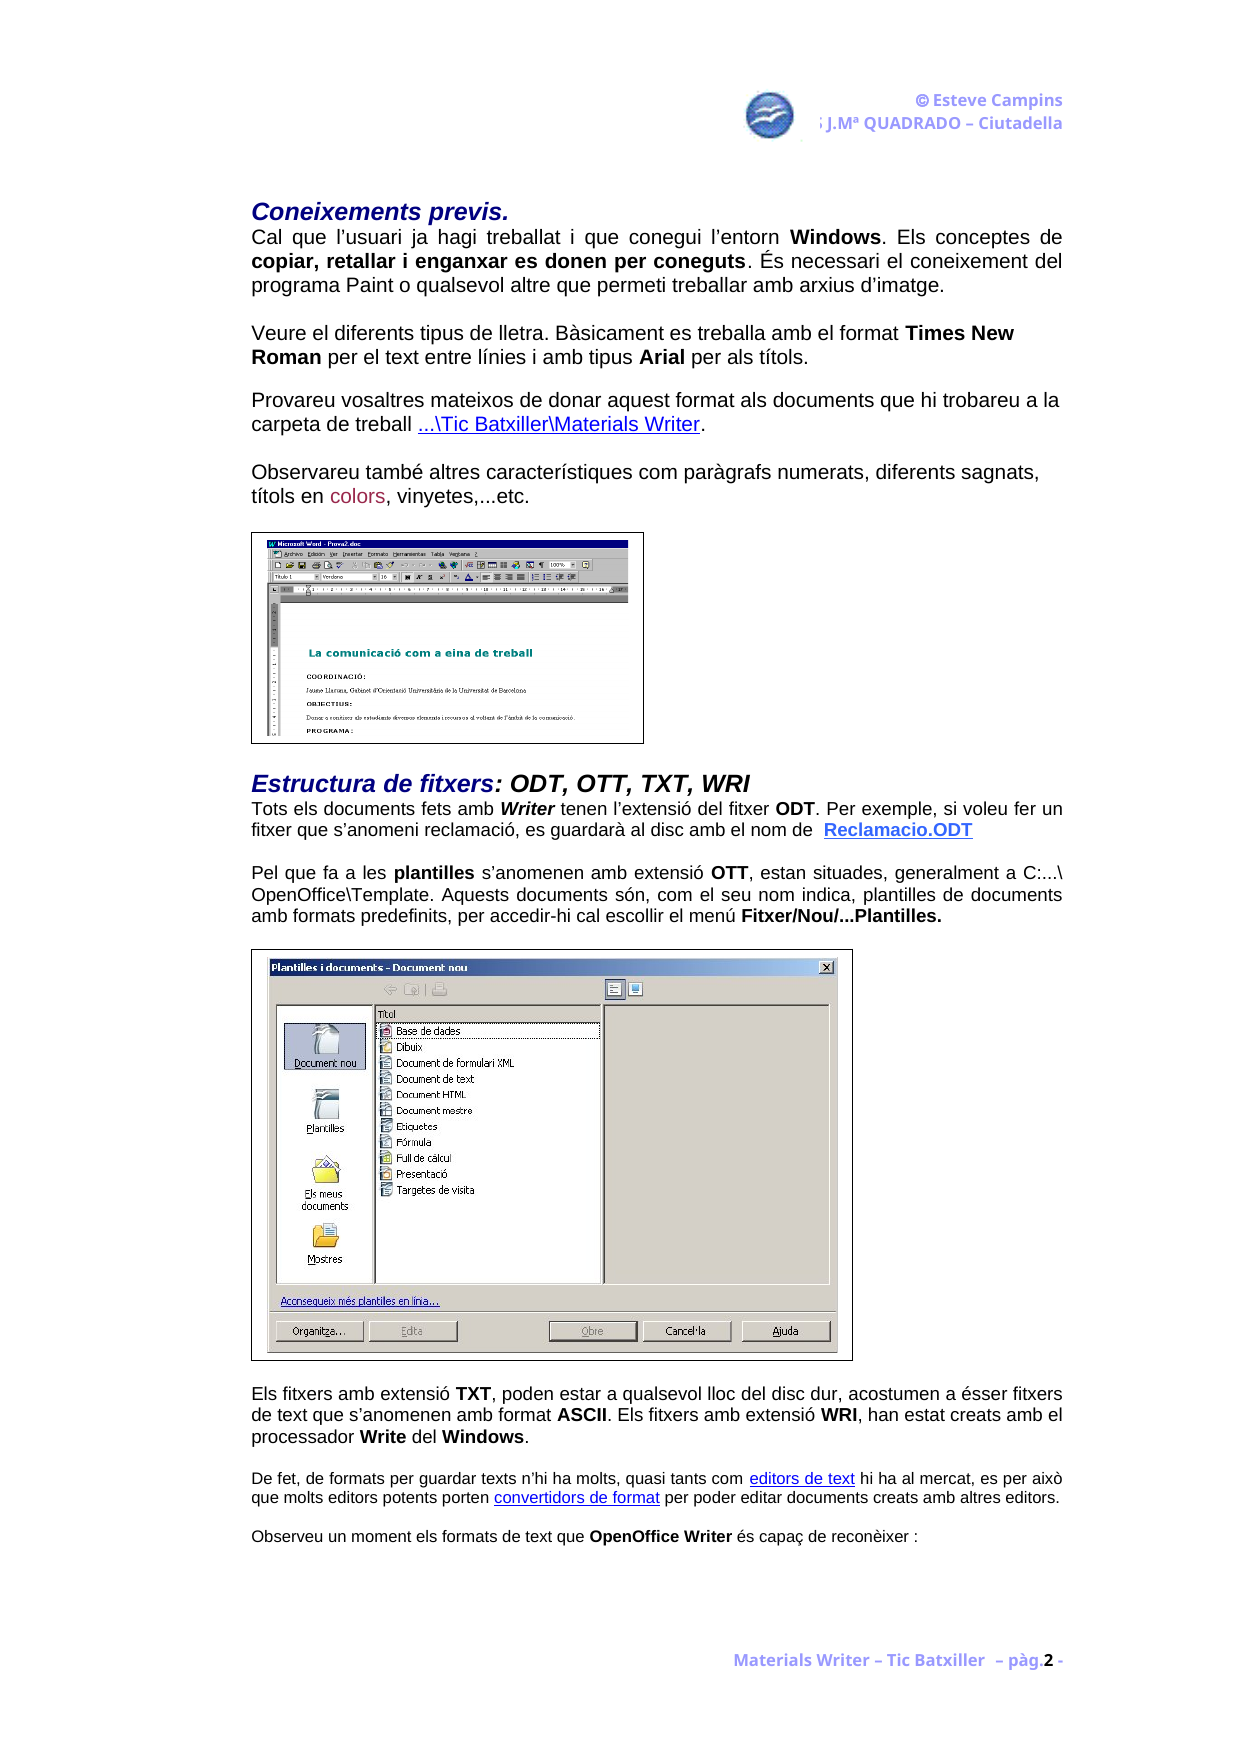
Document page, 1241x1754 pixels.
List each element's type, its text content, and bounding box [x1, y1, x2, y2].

text Veure el diferents tipus de lletra. Bàsicament es treballa amb el format Times New Roman per el text entre línies i amb tipus Arial per als títols. [251, 321, 1063, 369]
text Pel que fa a les plantilles s’anomenen amb extensió OTT, estan situades, generalment a C:...\OpenOffice\Template. Aquests documents són, com el seu nom indica, plantilles de documents amb formats predefinits, per accedir-hi cal escollir el menú Fitxer/Nou/...Plantilles. [251, 862, 1063, 927]
text Observareu també altres característiques com paràgrafs numerats, diferents sagnats, títols en colors, vinyetes,...etc. [251, 460, 1063, 508]
text Tots els documents fets amb Writer tenen l’extensió del fitxer ODT. Per exemple, si voleu fer un fitxer que s’anomeni reclamació, es guardarà al disc amb el nom de Reclamacio.ODT [251, 797, 1063, 841]
text De fet, de formats per guardar texts n’hi ha molts, quasi tants com editors de text hi ha al mercat, es per això que molts editors potents porten convertidors de format per poder editar documents creats amb altres editors. [251, 1469, 1063, 1507]
text Cal que l’usuari ja hagi treballat i que conegui l’entorn Windows. Els conceptes de copiar, retallar i enganxar es donen per coneguts. És necessari el coneixement del programa Paint o qualsevol altre que permeti treballar amb arxius d’imatge. [251, 225, 1063, 297]
text Provareu vosaltres mateixos de donar aquest format als documents que hi trobareu a la carpeta de treball ...\Tic Batxiller\Materials Writer. [251, 388, 1063, 436]
picture [743, 86, 821, 156]
subtitle Coneixements previs. [251, 196, 1063, 225]
text Els fitxers amb extensió TXT, poden estar a qualsevol lloc del disc dur, acostumen a ésser fitxers de text que s’anomenen amb format ASCII. Els fitxers amb extensió WRI, han estat creats amb el processador Write del Windows. [251, 1383, 1063, 1447]
subtitle Estructura de fitxers: ODT, OTT, TXT, WRI [251, 769, 1063, 797]
picture [267, 957, 838, 1353]
picture [267, 540, 629, 736]
text Observeu un moment els formats de text que OpenOffice Writer és capaç de reconèixer : [251, 1526, 1063, 1546]
